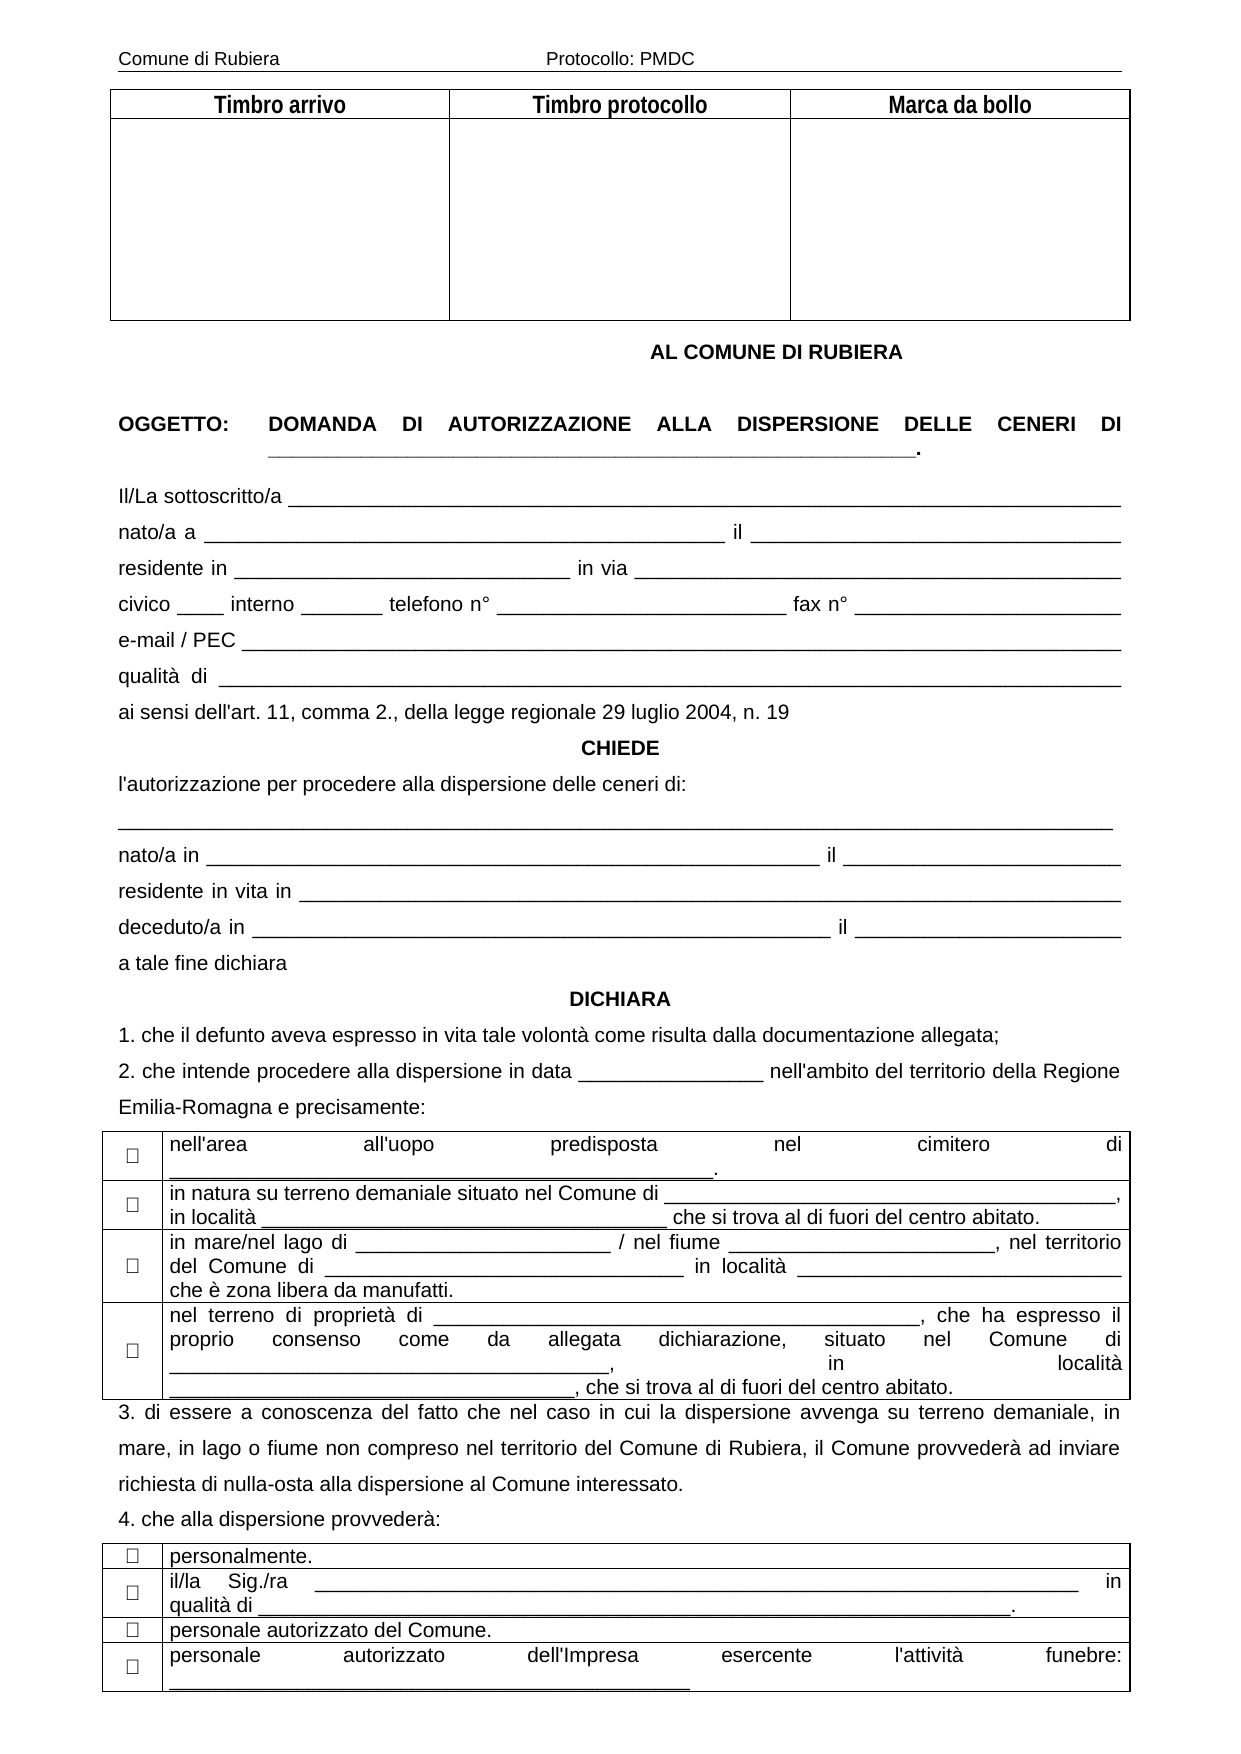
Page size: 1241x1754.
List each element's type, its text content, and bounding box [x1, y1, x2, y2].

table_header Marca da bollo [791, 90, 1129, 118]
text DICHIARA [118, 987, 1122, 1011]
text CHIEDE [118, 735, 1122, 759]
text ______________________________________________________________________________________ nato/a in _____________________________________________________ il ________________________ residente in vita in _______________________________________________________________________ deceduto/a in __________________________________________________ il _______________________ a tale fine dichiara [118, 807, 1122, 975]
table_cell il/la Sig./ra __________________________________________________________________ in qualità di _________________________________________________________________. [163, 1569, 1129, 1617]
text Il/La sottoscritto/a ________________________________________________________________________ nato/a a _____________________________________________ il ________________________________ residente in _____________________________ in via __________________________________________ civico ____ interno _______ telefono n° _________________________ fax n° _______________________ e-mail / PEC ____________________________________________________________________________ qualità di ______________________________________________________________________________ ai sensi dell'art. 11, comma 2., della legge regionale 29 luglio 2004, n. 19 [118, 484, 1122, 723]
table_cell  [103, 1303, 162, 1398]
table_header  [103, 1544, 162, 1568]
text 3. di essere a conoscenza del fatto che nel caso in cui la dispersione avvenga su terreno demaniale, in mare, in lago o fiume non compreso nel territorio del Comune di Rubiera, il Comune provvederà ad inviare richiesta di nulla-osta alla dispersione al Comune interessato. [118, 1400, 1122, 1495]
table_cell in natura su terreno demaniale situato nel Comune di _______________________________________, in località ___________________________________ che si trova al di fuori del centro abitato. [163, 1181, 1129, 1229]
text 4. che alla dispersione provvederà: [118, 1507, 1122, 1531]
text 1. che il defunto aveva espresso in vita tale volontà come risulta dalla documentazione allegata; [118, 1023, 1122, 1047]
table_cell  [103, 1181, 162, 1229]
subtitle AL COMUNE DI RUBIERA [650, 340, 1122, 364]
table_cell [791, 119, 1129, 320]
table_header Timbro protocollo [450, 90, 790, 118]
table_cell  [103, 1569, 162, 1617]
table_cell nel terreno di proprietà di __________________________________________, che ha espresso il proprio consenso come da allegata dichiarazione, situato nel Comune di ______________________________________, in località ___________________________________, che si trova al di fuori del centro abitato. [163, 1303, 1129, 1398]
table_cell  [103, 1643, 162, 1691]
text l'autorizzazione per procedere alla dispersione delle ceneri di: [118, 771, 1122, 795]
table_cell personale autorizzato del Comune. [163, 1618, 1129, 1642]
table_cell  [103, 1618, 162, 1642]
table_header nell'area all'uopo predisposta nel cimitero di _______________________________________________. [163, 1132, 1129, 1180]
table_header  [103, 1132, 162, 1180]
table_cell [450, 119, 790, 320]
table_cell in mare/nel lago di ______________________ / nel fiume _______________________, nel territorio del Comune di _______________________________ in località ____________________________ che è zona libera da manufatti. [163, 1230, 1129, 1302]
table_cell [111, 119, 449, 320]
text 2. che intende procedere alla dispersione in data ________________ nell'ambito del territorio della Regione Emilia-Romagna e precisamente: [118, 1059, 1122, 1119]
table_header personalmente. [163, 1544, 1129, 1568]
text OGGETTO: DOMANDA DI AUTORIZZAZIONE ALLA DISPERSIONE DELLE CENERI DI ________________________________________________________. [118, 412, 1122, 460]
table_cell  [103, 1230, 162, 1302]
table_header Timbro arrivo [111, 90, 449, 118]
table_cell personale autorizzato dell'Impresa esercente l'attività funebre: _____________________________________________ [163, 1643, 1129, 1691]
